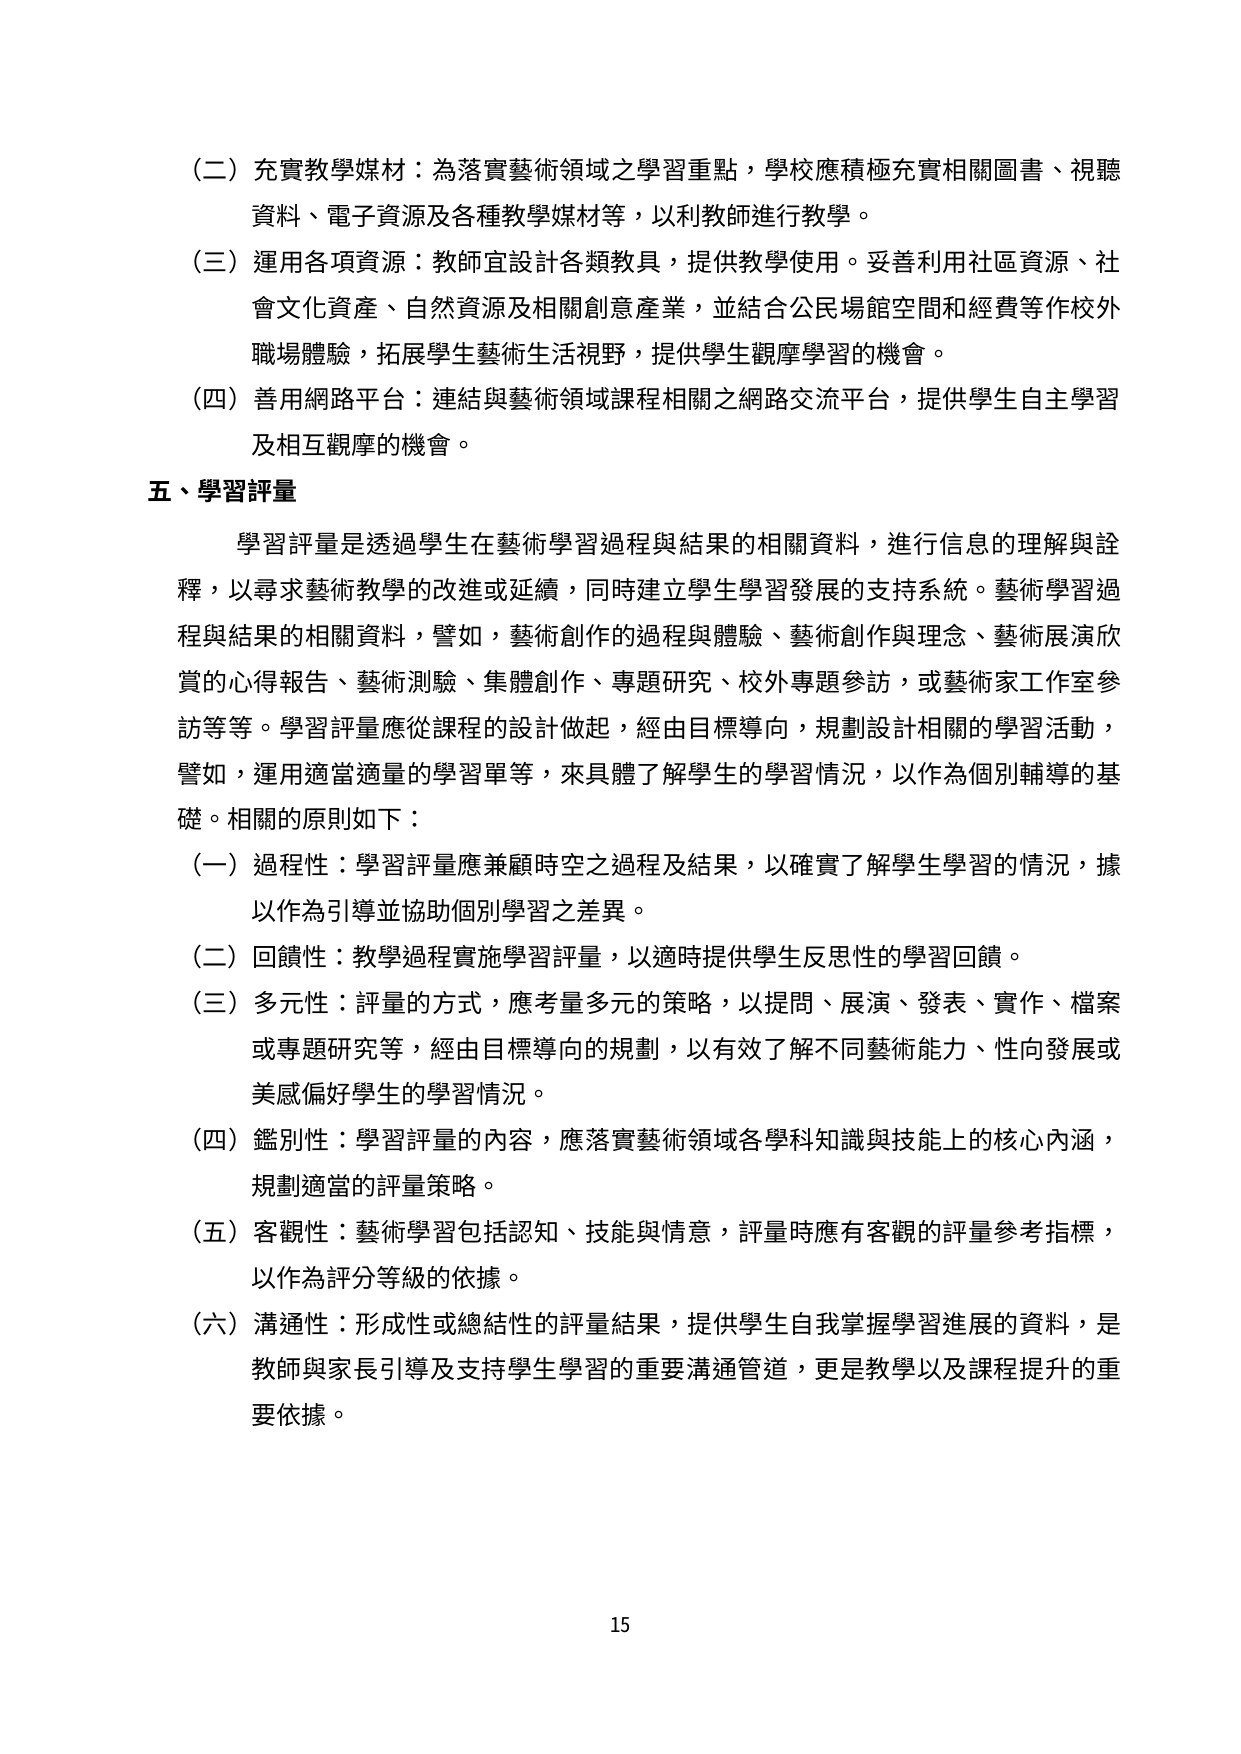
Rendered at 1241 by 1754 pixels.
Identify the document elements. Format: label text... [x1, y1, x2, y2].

text （一）過程性：學習評量應兼顧時空之過程及結果，以確實了解學生學習的情況，據以作為引導並協助個別學習之差異。 [177, 838, 1122, 930]
text （三）多元性：評量的方式，應考量多元的策略，以提問、展演、發表、實作、檔案或專題研究等，經由目標導向的規劃，以有效了解不同藝術能力、性向發展或美感偏好學生的學習情況。 [177, 976, 1122, 1113]
text 學習評量是透過學生在藝術學習過程與結果的相關資料，進行信息的理解與詮釋，以尋求藝術教學的改進或延續，同時建立學生學習發展的支持系統。藝術學習過程與結果的相關資料，譬如，藝術創作的過程與體驗、藝術創作與理念、藝術展演欣賞的心得報告、藝術測驗、集體創作、專題研究、校外專題參訪，或藝術家工作室參訪等等。學習評量應從課程的設計做起，經由目標導向，規劃設計相關的學習活動，譬如，運用適當適量的學習單等，來具體了解學生的學習情況，以作為個別輔導的基礎。相關的原則如下： [177, 517, 1122, 838]
text （五）客觀性：藝術學習包括認知、技能與情意，評量時應有客觀的評量參考指標，以作為評分等級的依據。 [177, 1205, 1122, 1296]
text （六）溝通性：形成性或總結性的評量結果，提供學生自我掌握學習進展的資料，是教師與家長引導及支持學生學習的重要溝通管道，更是教學以及課程提升的重要依據。 [177, 1296, 1122, 1434]
text （四）善用網路平台：連結與藝術領域課程相關之網路交流平台，提供學生自主學習及相互觀摩的機會。 [177, 372, 1122, 464]
text （四）鑑別性：學習評量的內容，應落實藝術領域各學科知識與技能上的核心內涵，規劃適當的評量策略。 [177, 1113, 1122, 1205]
text （二）充實教學媒材：為落實藝術領域之學習重點，學校應積極充實相關圖書、視聽資料、電子資源及各種教學媒材等，以利教師進行教學。 [177, 143, 1122, 235]
text （三）運用各項資源：教師宜設計各類教具，提供教學使用。妥善利用社區資源、社會文化資產、自然資源及相關創意產業，並結合公民場館空間和經費等作校外職場體驗，拓展學生藝術生活視野，提供學生觀摩學習的機會。 [177, 235, 1122, 372]
text 五、學習評量 [148, 464, 1122, 510]
text （二）回饋性：教學過程實施學習評量，以適時提供學生反思性的學習回饋。 [177, 930, 1122, 976]
